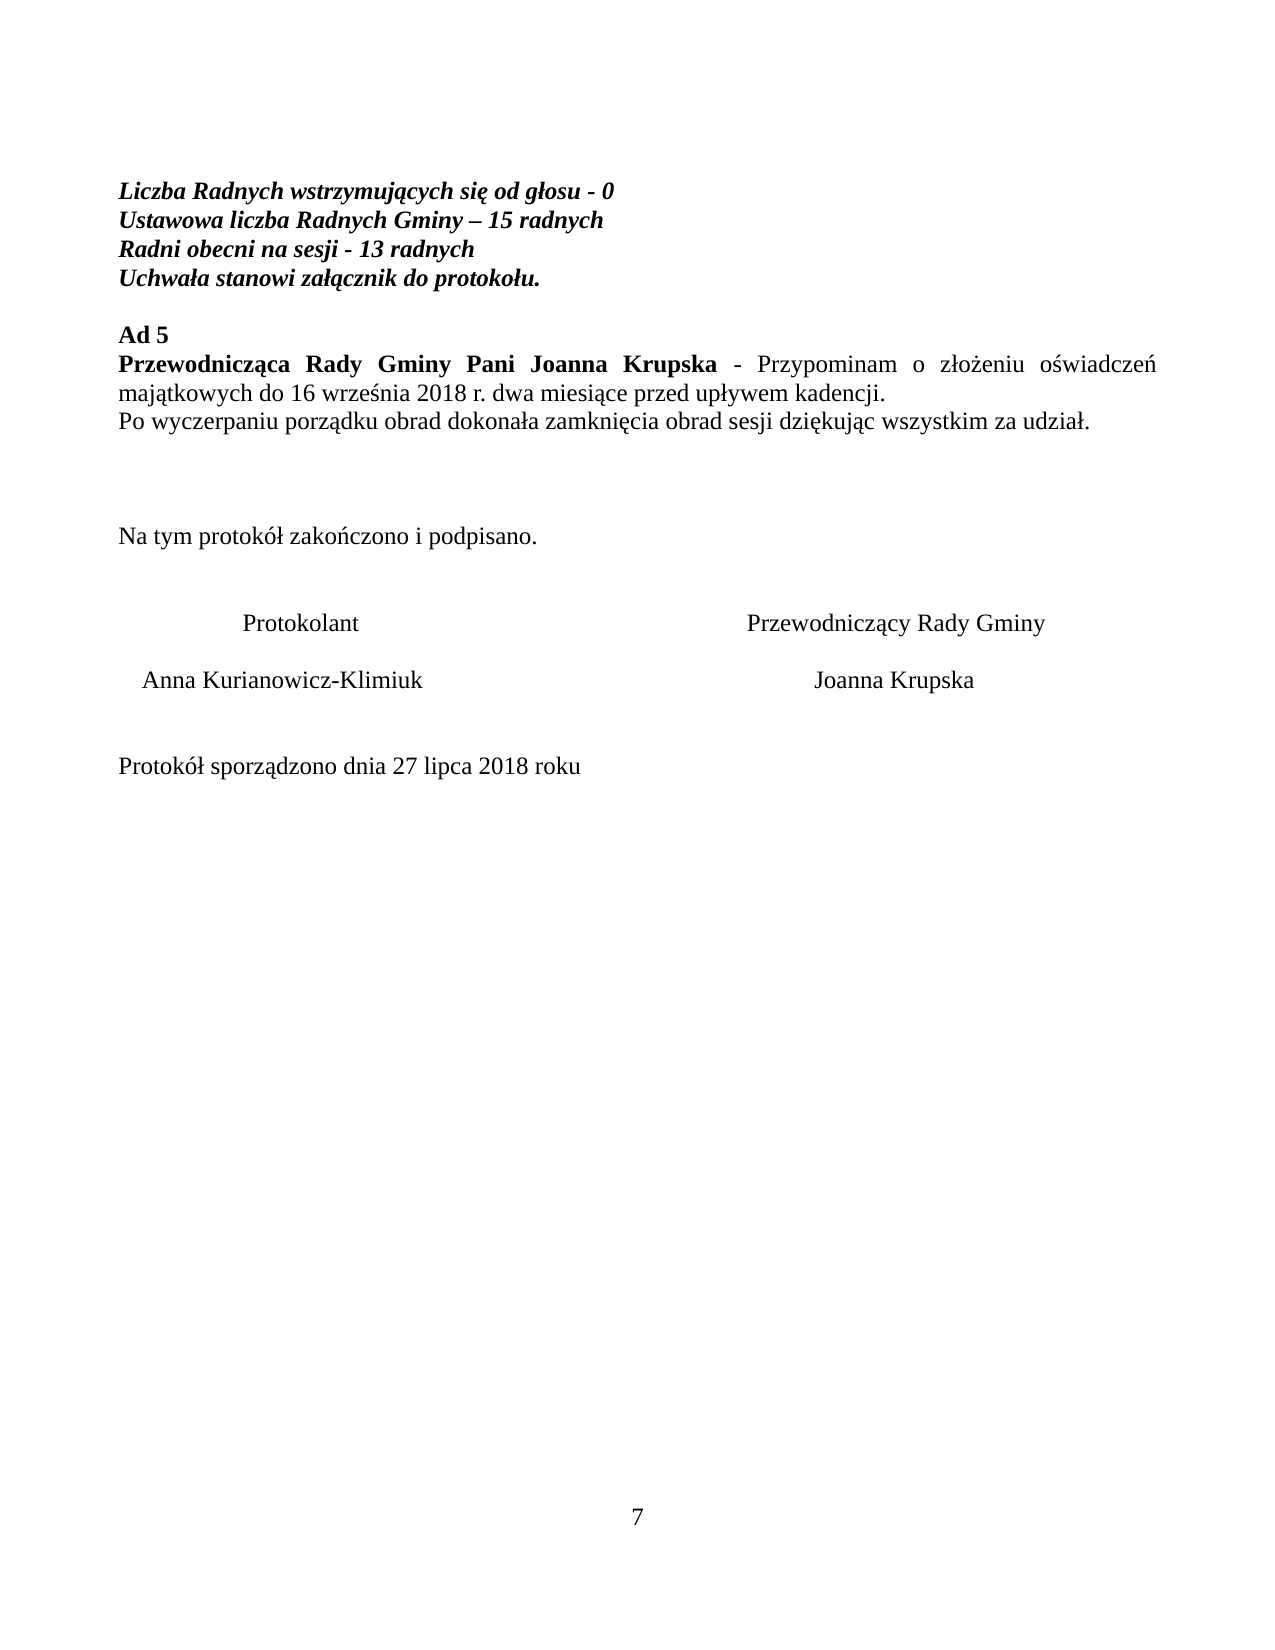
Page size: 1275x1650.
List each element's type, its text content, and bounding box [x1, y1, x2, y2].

text Uchwała stanowi załącznik do protokołu. [118, 263, 1157, 291]
text Liczba Radnych wstrzymujących się od głosu - 0 [118, 176, 1157, 205]
text Na tym protokół zakończono i podpisano. [118, 521, 1157, 550]
text Przewodnicząca Rady Gminy Pani Joanna Krupska - Przypominam o złożeniu oświadczeń majątkowych do 16 września 2018 r. dwa miesiące przed upływem kadencji. [118, 349, 1157, 406]
text Protokół sporządzono dnia 27 lipca 2018 roku [118, 751, 1157, 780]
text Anna Kurianowicz-Klimiuk Joanna Krupska [118, 665, 1157, 694]
text Ad 5 [118, 320, 1157, 349]
text Radni obecni na sesji - 13 radnych [118, 234, 1157, 263]
text Protokolant Przewodniczący Rady Gminy [118, 608, 1157, 636]
text Po wyczerpaniu porządku obrad dokonała zamknięcia obrad sesji dziękując wszystkim za udział. [118, 406, 1157, 435]
text Ustawowa liczba Radnych Gminy – 15 radnych [118, 205, 1157, 234]
